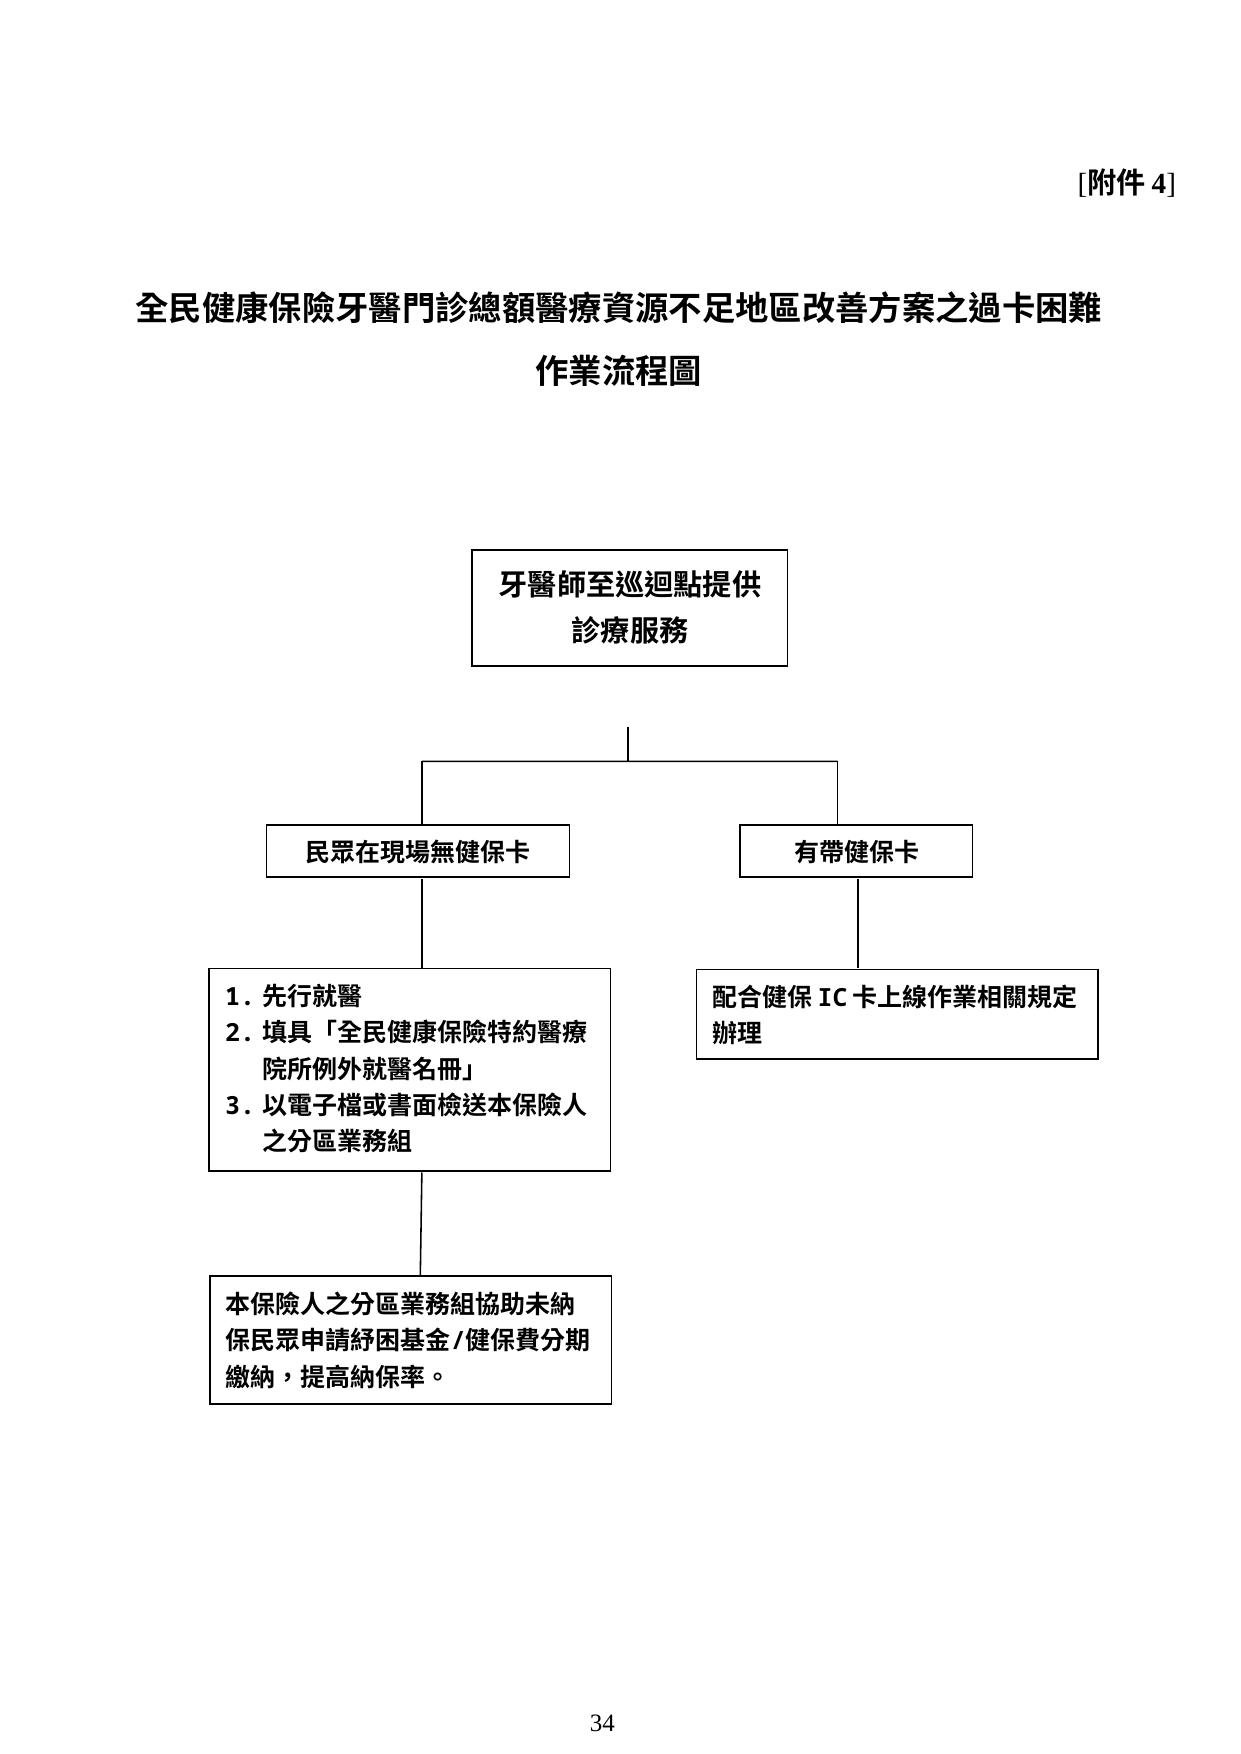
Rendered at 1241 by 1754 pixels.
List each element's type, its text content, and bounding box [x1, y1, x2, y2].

text [附件4] [112, 139, 1176, 202]
text 牙醫師至巡迴點提供診療服務 [488, 558, 772, 650]
list 先行就醫 [225, 977, 595, 1013]
text 全民健康保險牙醫門診總額醫療資源不足地區改善方案之過卡困難 [112, 264, 1125, 327]
text 本保險人之分區業務組協助未納保民眾申請紓困基金/健保費分期繳納，提高納保率。 [226, 1284, 596, 1393]
text 作業流程圖 [112, 327, 1125, 389]
text 配合健保IC卡上線作業相關規定辦理 [712, 977, 1082, 1050]
text 民眾在現場無健保卡 [282, 833, 554, 869]
text 有帶健保卡 [756, 833, 957, 869]
list 以電子檔或書面檢送本保險人之分區業務組 [225, 1085, 595, 1158]
text 34 [573, 1708, 631, 1737]
list 填具「全民健康保險特約醫療院所例外就醫名冊」 [225, 1013, 595, 1085]
